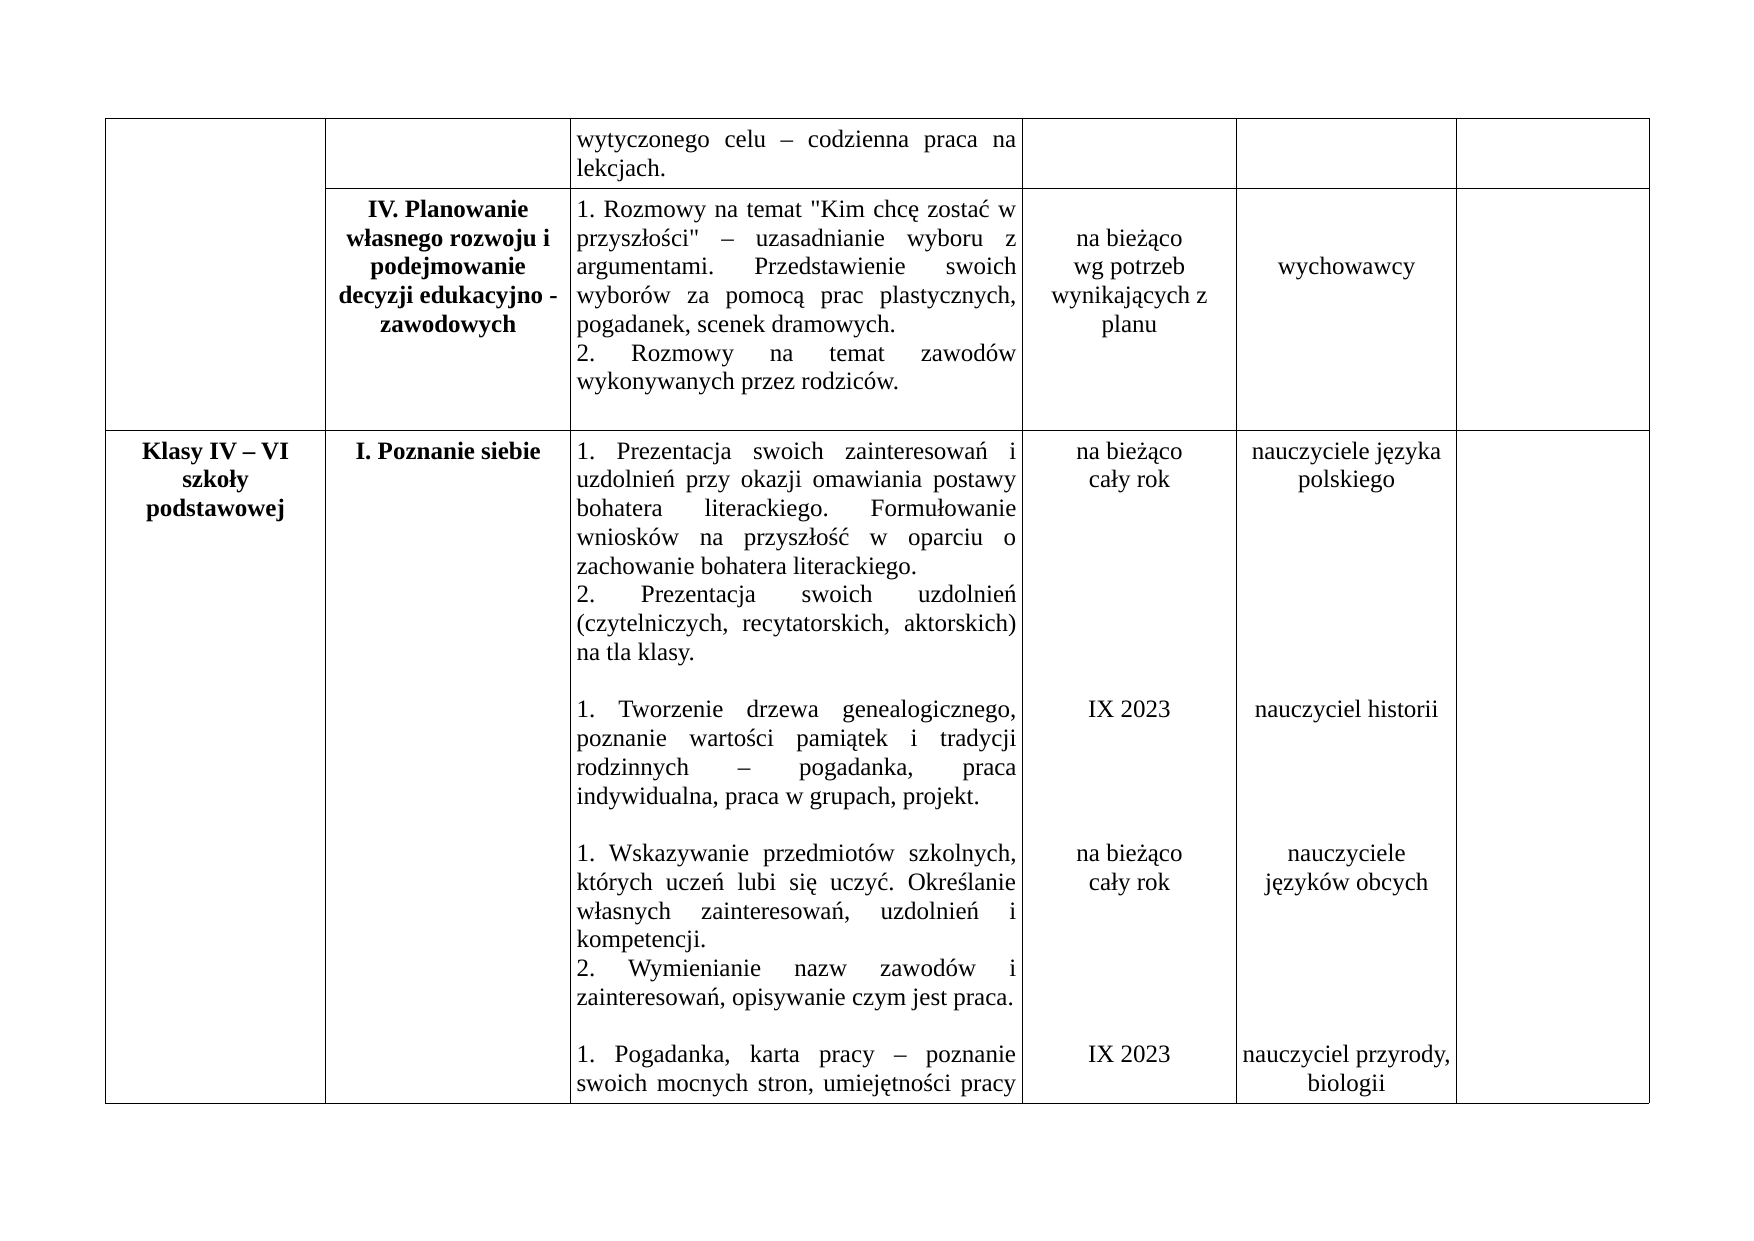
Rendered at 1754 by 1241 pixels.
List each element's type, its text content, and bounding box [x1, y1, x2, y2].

table_cell na bieżąco cały rok IX 2023 na bieżąco cały rok IX 2023 [1023, 431, 1236, 1103]
table_cell I. Poznanie siebie [326, 431, 570, 1103]
table_cell Klasy IV – VI szkoły podstawowej [106, 431, 325, 1103]
table_cell nauczyciele języka polskiego nauczyciel historii nauczyciele języków obcych nauczyciel przyrody, biologii [1237, 431, 1456, 1103]
table_cell wychowawcy [1237, 189, 1456, 429]
table_cell [1457, 119, 1649, 188]
table_cell na bieżąco wg potrzeb wynikających z planu [1023, 189, 1236, 429]
table_cell [1023, 119, 1236, 188]
table_cell IV. Planowanie własnego rozwoju i podejmowanie decyzji edukacyjno - zawodowych [326, 189, 570, 429]
table_cell [1237, 119, 1456, 188]
table_cell [1457, 189, 1649, 429]
table_cell [106, 119, 325, 429]
table_cell [1457, 431, 1649, 1103]
table_cell 1. Prezentacja swoich zainteresowań i uzdolnień przy okazji omawiania postawy bohatera literackiego. Formułowanie wniosków na przyszłość w oparciu o zachowanie bohatera literackiego. 2. Prezentacja swoich uzdolnień (czytelniczych, recytatorskich, aktorskich) na tla klasy. 1. Tworzenie drzewa genealogicznego, poznanie wartości pamiątek i tradycji rodzinnych – pogadanka, praca indywidualna, praca w grupach, projekt. 1. Wskazywanie przedmiotów szkolnych, których uczeń lubi się uczyć. Określanie własnych zainteresowań, uzdolnień i kompetencji. 2. Wymienianie nazw zawodów i zainteresowań, opisywanie czym jest praca. 1. Pogadanka, karta pracy – poznanie swoich mocnych stron, umiejętności pracy [571, 431, 1022, 1103]
table_cell 1. Rozmowy na temat "Kim chcę zostać w przyszłości" – uzasadnianie wyboru z argumentami. Przedstawienie swoich wyborów za pomocą prac plastycznych, pogadanek, scenek dramowych. 2. Rozmowy na temat zawodów wykonywanych przez rodziców. [571, 189, 1022, 429]
table_cell [326, 119, 570, 188]
table_cell wytyczonego celu – codzienna praca na lekcjach. [571, 119, 1022, 188]
